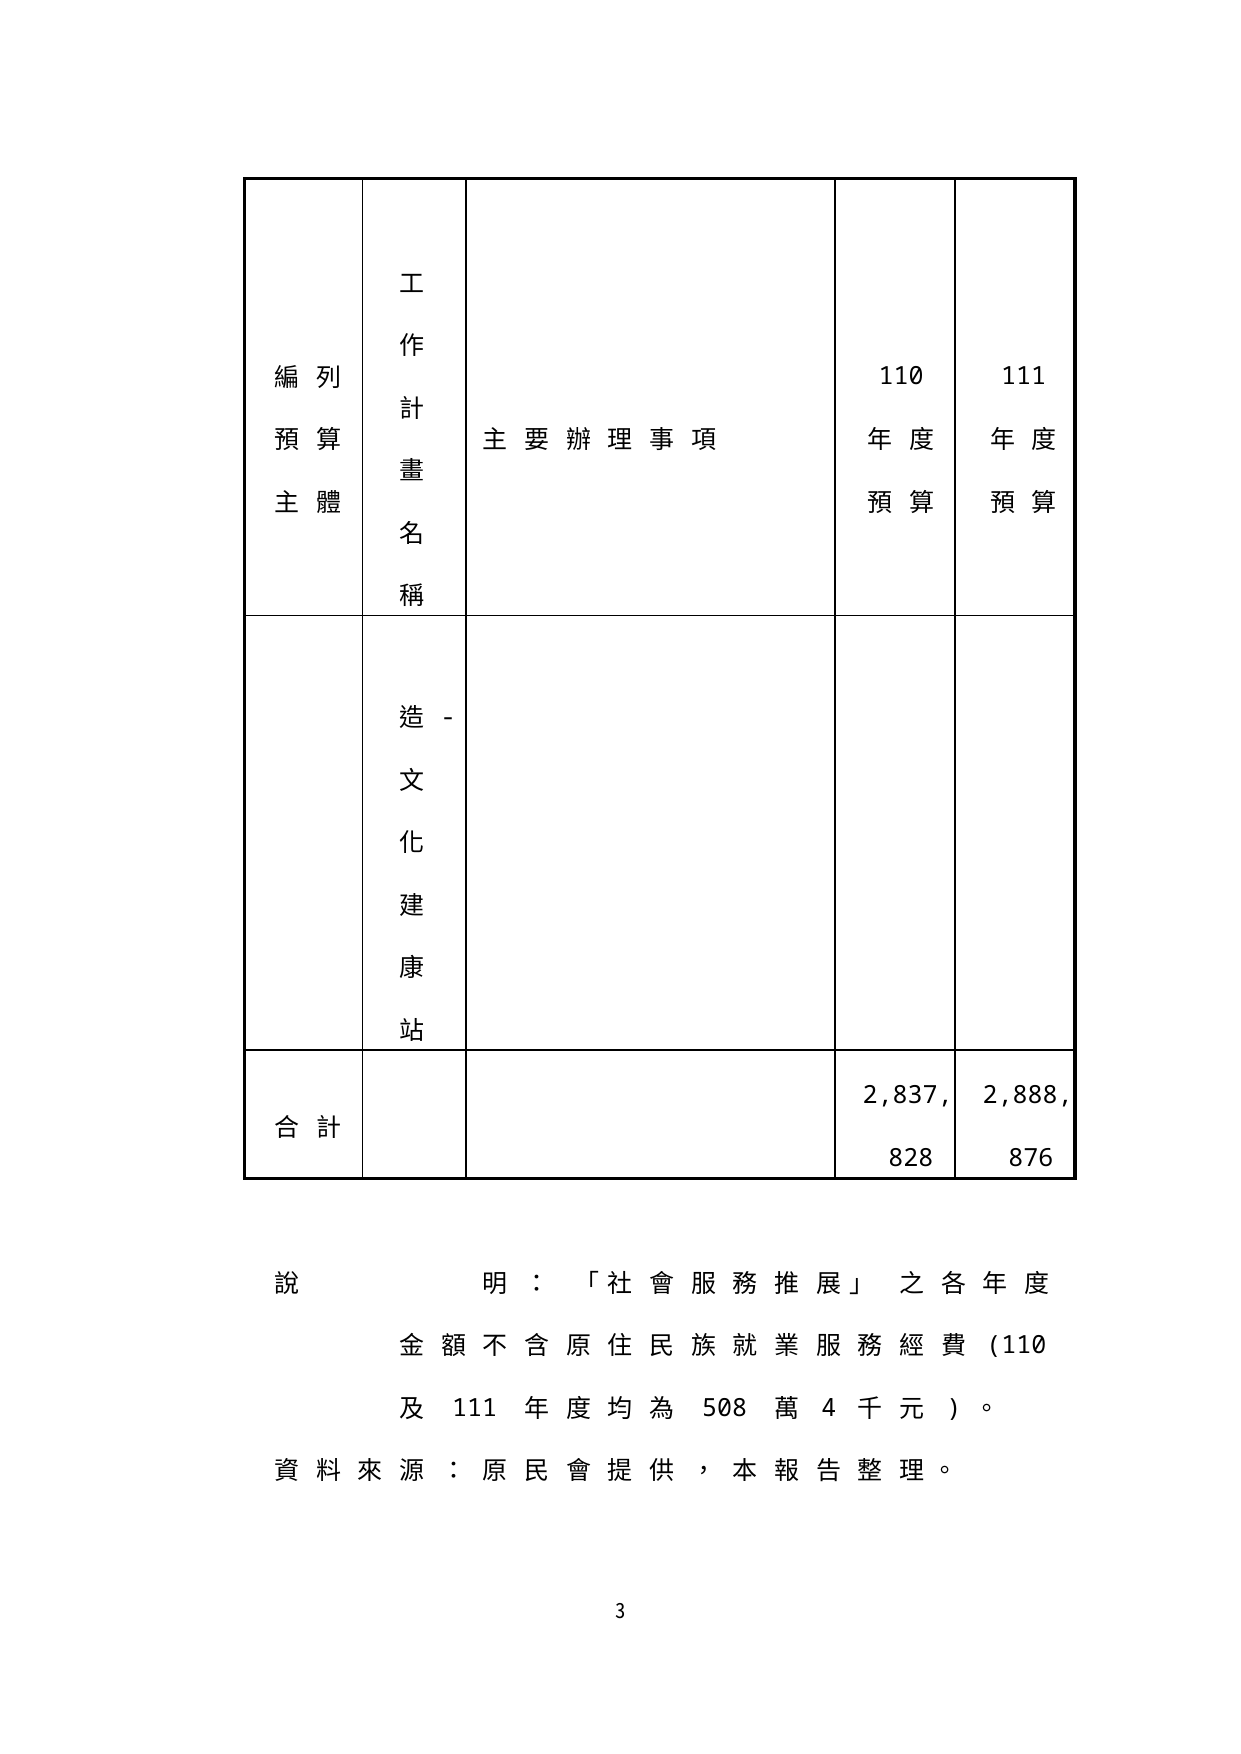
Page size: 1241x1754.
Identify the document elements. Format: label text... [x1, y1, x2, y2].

table_cell 合計 [246, 1051, 362, 1177]
table_cell [363, 1051, 465, 1177]
table_cell [246, 616, 362, 1049]
table_header 111年度預算 [956, 180, 1073, 615]
table_cell 2,837,828 [836, 1051, 954, 1177]
table_header 編列預算主體 [246, 180, 362, 615]
table_cell [836, 616, 954, 1049]
table_cell [956, 616, 1073, 1049]
table_header 主要辦理事項 [467, 180, 834, 615]
text 說 明：「社會服務推展」之各年度金額不含原住民族就業服務經費(110及111年度均為508萬4千元)。 [239, 1240, 1058, 1427]
table_cell 2,888,876 [956, 1051, 1073, 1177]
table_cell 造-文化建康站 [363, 616, 465, 1049]
table_header 工作計畫名稱 [363, 180, 465, 615]
text 資料來源：原民會提供，本報告整理。 [239, 1427, 1058, 1490]
table_cell [467, 616, 834, 1049]
table_cell [467, 1051, 834, 1177]
table_header 110年度 預算 [836, 180, 954, 615]
